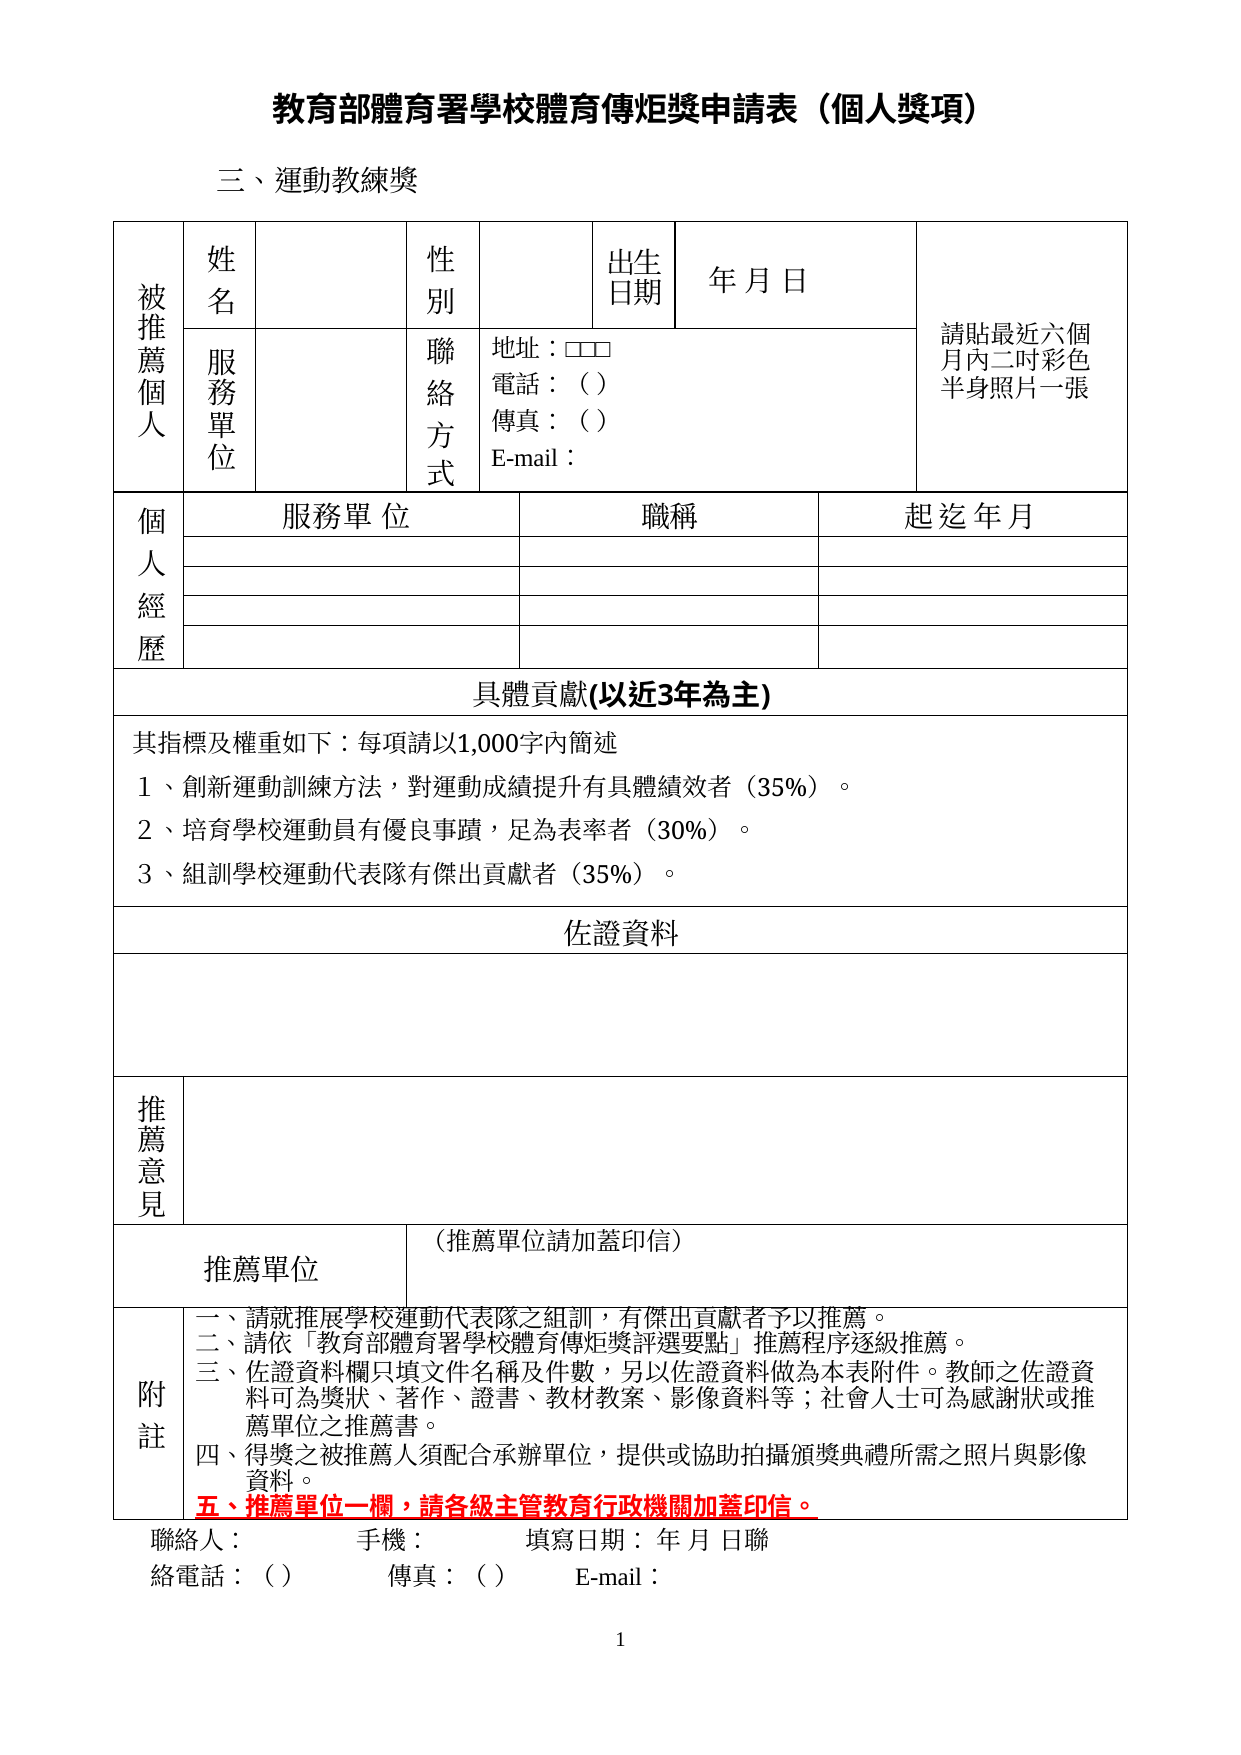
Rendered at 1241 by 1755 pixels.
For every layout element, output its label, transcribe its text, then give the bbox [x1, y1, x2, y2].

table_header 被推薦個人 [114, 222, 183, 491]
table_cell [184, 596, 519, 625]
table_header 姓名 [184, 222, 255, 328]
table_cell 推薦意見 [114, 1077, 183, 1224]
subtitle 三、運動教練獎 [216, 158, 1141, 200]
table_cell [819, 567, 1127, 595]
table_cell [520, 626, 818, 668]
table_cell [184, 537, 519, 566]
table_header 性別 [407, 222, 479, 328]
table_cell [184, 1077, 1127, 1224]
table_cell 聯絡方 式 [407, 329, 479, 491]
table_cell 佐證資料 [114, 907, 1127, 953]
table_cell 附註 [114, 1308, 183, 1519]
table_cell （推薦單位請加蓋印信） [407, 1225, 1127, 1307]
table_cell [184, 567, 519, 595]
table_cell [520, 567, 818, 595]
table_cell 職稱 [520, 493, 818, 536]
table_cell 其指標及權重如下：每項請以1,000字內簡述 １、創新運動訓練方法，對運動成績提升有具體績效者（35%）。 ２、培育學校運動員有優良事蹟，足為表率者（30%）。 ３、組訓學校運動代表隊有傑出貢獻者（35%）。 [114, 716, 1127, 906]
table_cell 推薦單位 [114, 1225, 406, 1307]
table_header 請貼最近六個月內二吋彩色半身照片一張 [917, 222, 1127, 491]
table_cell [256, 329, 406, 491]
table_header 出生日期 [593, 222, 674, 328]
table_cell [114, 954, 1127, 1076]
table_cell [819, 596, 1127, 625]
table_header [256, 222, 406, 328]
table_cell [819, 626, 1127, 668]
table_cell 一、請就推展學校運動代表隊之組訓，有傑出貢獻者予以推薦。 二、請依「教育部體育署學校體育傳炬獎評選要點」推薦程序逐級推薦。 三、佐證資料欄只填文件名稱及件數，另以佐證資料做為本表附件。教師之佐證資料可為獎狀、著作、證書、教材教案、影像資料等；社會人士可為感謝狀或推薦單位之推薦書。 四、得獎之被推薦人須配合承辦單位，提供或協助拍攝頒獎典禮所需之照片與影像資料。 五、推薦單位一欄，請各級主管教育行政機關加蓋印信。 [184, 1308, 1127, 1519]
table_header 年 月 日 [676, 222, 916, 328]
table_cell [520, 537, 818, 566]
table_cell 起迄年月 [819, 493, 1127, 536]
table_cell 具體貢獻(以近3年為主) [114, 669, 1127, 715]
table_cell [184, 626, 519, 668]
table_cell [819, 537, 1127, 566]
table_cell 地址：□□□電話：（ ）傳真：（ ） E-mail： [480, 329, 916, 491]
table_header [480, 222, 592, 328]
table_cell 個人經歷 [114, 493, 183, 668]
table_cell 服務單位 [184, 329, 255, 491]
table_cell 服務單 位 [184, 493, 519, 536]
table_cell [520, 596, 818, 625]
text 聯絡人： 手機： 填寫日期： 年 月 日聯絡電話：（ ） 傳真：（ ） E-mail： [150, 1520, 782, 1592]
